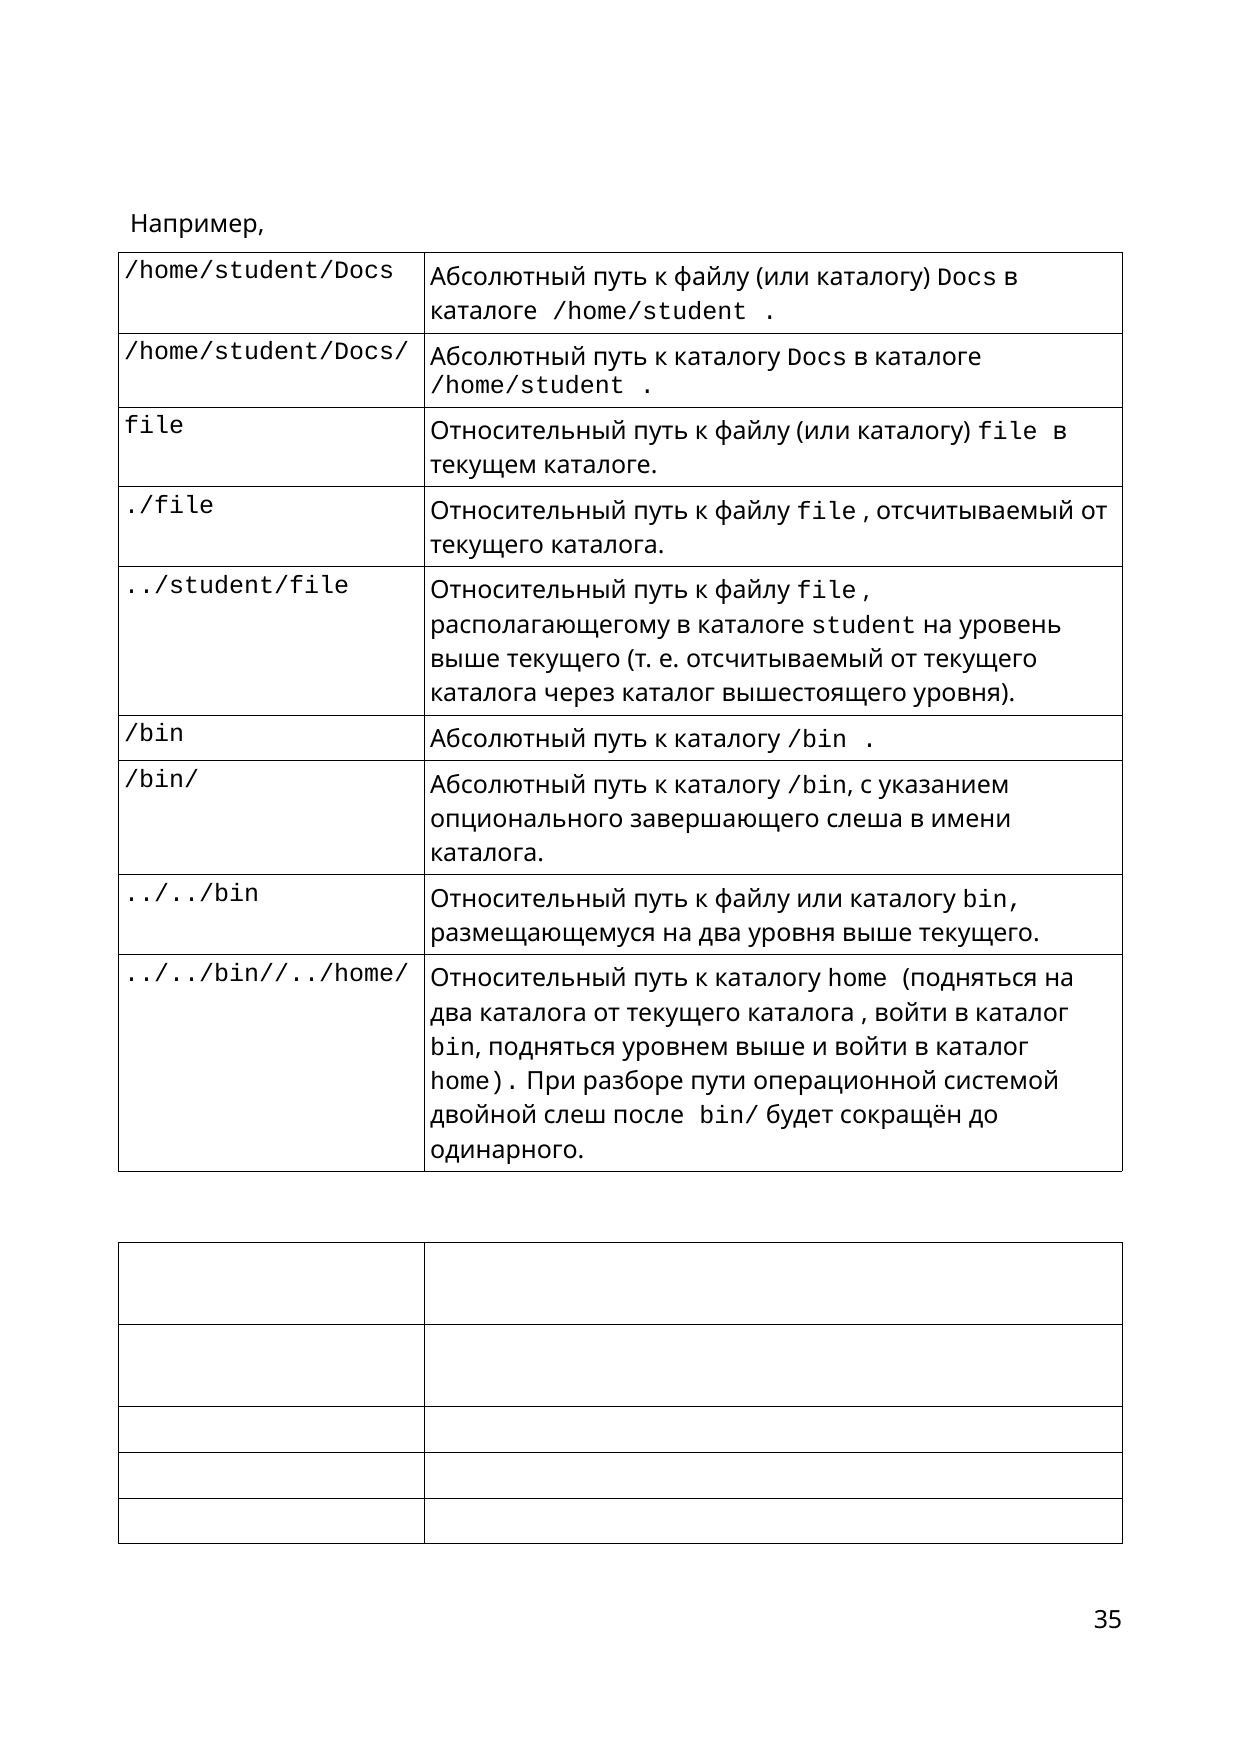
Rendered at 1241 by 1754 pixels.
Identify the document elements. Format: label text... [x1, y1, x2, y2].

table_cell [425, 1499, 1122, 1543]
table_cell [119, 1407, 424, 1452]
table_cell [119, 1453, 424, 1498]
table_cell ../../bin//../home/‍ [119, 955, 424, 1171]
table_cell /bin [119, 716, 424, 760]
table_cell Относительный путь к файлу file , отсчитываемый от текущего каталога. [425, 487, 1122, 566]
table_cell Относительный путь к файлу file , располагающегому в каталоге student на уровень выше текущего (т. е. отсчитываемый от текущего каталога через каталог вышестоящего уровня). [425, 567, 1122, 714]
table_cell ./file [119, 487, 424, 566]
table_cell [425, 1453, 1122, 1498]
table_header [119, 1243, 424, 1324]
table_cell [425, 1325, 1122, 1406]
table_cell ../student/file [119, 567, 424, 714]
table_header Абсолютный путь к файлу (или каталогу) Docs в каталоге /home/student . [425, 253, 1122, 332]
table_cell ‍‍../../bin [119, 875, 424, 954]
table_cell Абсолютный путь к каталогу Docs в каталоге /home/student . [425, 334, 1122, 407]
table_cell Относительный путь к файлу (или каталогу) file в текущем каталоге. [425, 408, 1122, 486]
table_cell Абсолютный путь к каталогу /bin . [425, 716, 1122, 760]
table_cell ‍‍/bin/ [119, 761, 424, 874]
table_cell ‍/home/student/Docs/ [119, 334, 424, 407]
table_cell [119, 1325, 424, 1406]
table_cell file [119, 408, 424, 486]
table_header [425, 1243, 1122, 1324]
table_cell [425, 1407, 1122, 1452]
text Например, [118, 206, 1122, 240]
table_cell Относительный путь к каталогу home (подняться на два каталога от текущего каталога , войти в каталог bin, подняться уровнем выше и войти в каталог home). При разборе пути операционной системой двойной слеш после bin/ будет сокращён до одинарного. [425, 955, 1122, 1171]
table_header /home/student/Docs [119, 253, 424, 332]
table_cell [119, 1499, 424, 1543]
table_cell Относительный путь к файлу или каталогу bin, размещающемуся на два уровня выше текущего. [425, 875, 1122, 954]
table_cell Абсолютный путь к каталогу /bin, с указанием опционального завершающего слеша в имени каталога. [425, 761, 1122, 874]
